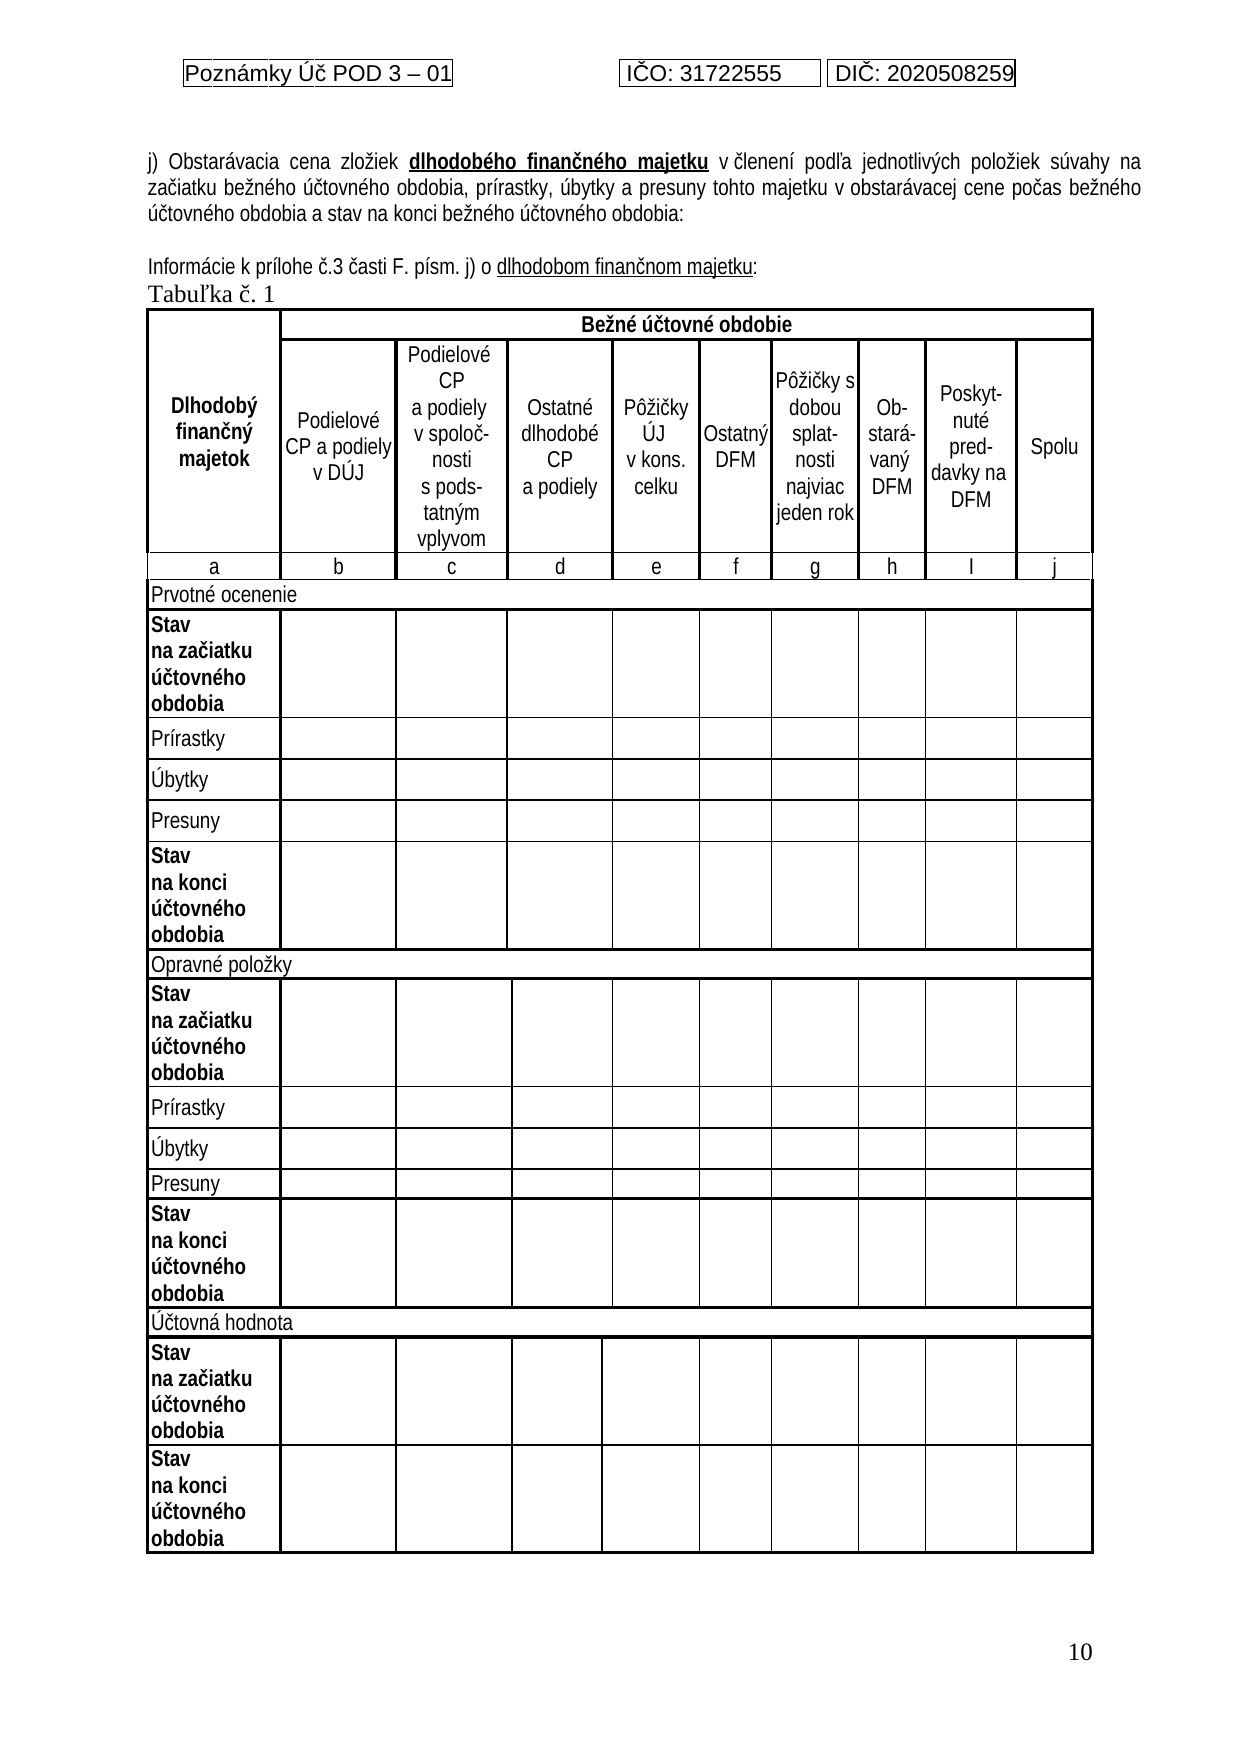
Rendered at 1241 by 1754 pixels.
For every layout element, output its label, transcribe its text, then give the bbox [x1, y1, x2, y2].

table_cell Poskyt-nuté pred-davky na DFM [927, 341, 1015, 552]
table_cell [926, 1339, 1016, 1444]
table_cell [926, 1170, 1016, 1197]
table_cell [508, 760, 612, 799]
table_cell b [282, 553, 394, 579]
table_cell [700, 1129, 771, 1168]
table_cell [1017, 760, 1091, 799]
table_cell [282, 611, 395, 717]
table_cell [859, 718, 925, 758]
table_cell f [701, 553, 770, 579]
text j) Obstarávacia cena zložiek dlhodobého finančného majetku v členení podľa jednotlivých položiek súvahy na začiatku bežného účtovného obdobia, prírastky, úbytky a presuny tohto majetku v obstarávacej cene počas bežného účtovného obdobia a stav na konci bežného účtovného obdobia: [148, 148, 1141, 227]
table_cell [859, 801, 925, 841]
table_cell Podielové CP a podiely v DÚJ [282, 341, 394, 552]
table_cell [397, 1129, 511, 1168]
table_cell Ostatný DFM [701, 341, 770, 552]
table_cell [397, 801, 506, 841]
table_cell [1017, 801, 1091, 841]
table_cell [700, 801, 771, 841]
table_cell Prírastky [149, 718, 279, 758]
table_cell [282, 1170, 395, 1197]
table_cell Účtovná hodnota [149, 1309, 1091, 1335]
table_cell [1017, 1129, 1091, 1168]
table_cell [508, 801, 612, 841]
table_cell [397, 1170, 511, 1197]
table_cell [772, 718, 858, 758]
table_cell [397, 760, 506, 799]
table_cell [772, 1170, 858, 1197]
table_cell [772, 611, 858, 717]
table_cell [926, 842, 1016, 948]
table_cell Stav na konci účtovného obdobia [149, 842, 279, 948]
table_cell [1017, 1200, 1091, 1306]
table_cell [513, 980, 612, 1086]
table_cell Stav na začiatku účtovného obdobia [149, 980, 279, 1086]
table_cell [513, 1087, 612, 1127]
table_cell [508, 611, 612, 717]
table_cell [772, 760, 858, 799]
table_cell [859, 842, 925, 948]
table_cell [282, 760, 395, 799]
table_cell [859, 1129, 925, 1168]
table_cell [603, 1446, 699, 1551]
table_cell [926, 1200, 1016, 1306]
table_cell [859, 1087, 925, 1127]
table_cell I [927, 553, 1015, 579]
table_cell [1017, 1087, 1091, 1127]
table_cell [397, 842, 506, 948]
table_cell [513, 1446, 601, 1551]
table_cell [1017, 718, 1091, 758]
table_cell [926, 1446, 1016, 1551]
table_cell [700, 842, 771, 948]
table_cell [613, 760, 699, 799]
table_cell [772, 1339, 858, 1444]
table_cell c [398, 553, 506, 579]
table_cell [397, 980, 511, 1086]
table_cell [613, 611, 699, 717]
table_cell Presuny [149, 1170, 279, 1197]
table_cell Stav na konci účtovného obdobia [149, 1200, 279, 1306]
table_header Bežné účtovné obdobie [282, 311, 1091, 338]
table_cell [1017, 1339, 1091, 1444]
table_cell [282, 801, 395, 841]
table_cell [772, 842, 858, 948]
table_cell Stav na začiatku účtovného obdobia [149, 1339, 279, 1444]
table_cell e [614, 553, 698, 579]
table_cell [926, 980, 1016, 1086]
table_cell [859, 1446, 925, 1551]
table_cell Stav na konci účtovného obdobia [149, 1446, 279, 1551]
table_cell [772, 1446, 858, 1551]
table_cell [397, 1087, 511, 1127]
table_cell [613, 842, 699, 948]
table_cell [513, 1170, 612, 1197]
table_cell [772, 980, 858, 1086]
table_cell Úbytky [149, 1129, 279, 1168]
table_cell [508, 718, 612, 758]
table_cell [926, 1087, 1016, 1127]
table_cell [1017, 611, 1091, 717]
table_cell [282, 980, 395, 1086]
table_cell Ostatné dlhodobé CP a podiely [509, 341, 611, 552]
table_cell [613, 1200, 699, 1306]
table_cell [926, 718, 1016, 758]
table_cell [859, 1200, 925, 1306]
text Informácie k prílohe č.3 časti F. písm. j) o dlhodobom finančnom majetku: [148, 253, 1141, 279]
table_cell [700, 1446, 771, 1551]
table_cell [772, 1200, 858, 1306]
table_cell [513, 1339, 601, 1444]
table_cell Pôžičky ÚJ v kons. celku [614, 341, 698, 552]
text Tabuľka č. 1 [148, 279, 1092, 308]
table_cell [700, 1200, 771, 1306]
table_cell [859, 611, 925, 717]
table_cell [613, 1170, 699, 1197]
table_cell Úbytky [149, 760, 279, 799]
table_cell [859, 980, 925, 1086]
table_cell [508, 842, 612, 948]
table_cell [613, 1129, 699, 1168]
table_cell [1017, 1446, 1091, 1551]
table_cell [282, 1446, 395, 1551]
table_cell [1017, 842, 1091, 948]
table_cell [926, 801, 1016, 841]
table_cell Prírastky [149, 1087, 279, 1127]
table_cell [926, 760, 1016, 799]
table_cell Opravné položky [149, 951, 1091, 977]
table_cell [859, 760, 925, 799]
table_cell [859, 1339, 925, 1444]
table_cell [613, 980, 699, 1086]
table_cell [282, 1129, 395, 1168]
table_cell j [1018, 552, 1092, 579]
table_cell [926, 611, 1016, 717]
table_cell [397, 718, 506, 758]
table_cell [613, 1087, 699, 1127]
table_cell [926, 1129, 1016, 1168]
table_cell g [773, 553, 857, 579]
table_header Dlhodobý finančný majetok [149, 311, 279, 552]
table_cell [513, 1129, 612, 1168]
table_cell d [509, 553, 611, 579]
table_cell [700, 718, 771, 758]
table_cell [613, 801, 699, 841]
table_cell [772, 1129, 858, 1168]
table_cell [282, 842, 395, 948]
table_cell [397, 1339, 511, 1444]
table_cell [1017, 1170, 1091, 1197]
table_cell Presuny [149, 801, 279, 841]
table_cell [282, 718, 395, 758]
table_cell h [860, 553, 924, 579]
table_cell Pôžičky s dobou splat-nosti najviac jeden rok [773, 341, 857, 552]
table_cell [397, 1446, 511, 1551]
table_cell [859, 1170, 925, 1197]
table_cell Podielové CP a podiely v spoloč-nosti s pods-tatným vplyvom [398, 341, 506, 552]
table_cell [700, 760, 771, 799]
table_cell [772, 1087, 858, 1127]
table_cell [613, 718, 699, 758]
table_cell [282, 1339, 395, 1444]
table_cell [700, 1087, 771, 1127]
table_cell [772, 801, 858, 841]
table_cell [397, 1200, 511, 1306]
table_cell [700, 1339, 771, 1444]
table_cell [603, 1339, 699, 1444]
table_cell [282, 1200, 395, 1306]
table_cell [700, 980, 771, 1086]
table_cell Ob-stará-vaný DFM [860, 341, 924, 552]
table_cell [397, 611, 506, 717]
table_cell Prvotné ocenenie [149, 579, 1091, 608]
table_cell [700, 611, 771, 717]
table_cell [1017, 980, 1091, 1086]
table_cell a [148, 552, 279, 579]
table_cell Spolu [1018, 341, 1091, 552]
table_cell [700, 1170, 771, 1197]
table_cell [513, 1200, 612, 1306]
table_cell [282, 1087, 395, 1127]
table_cell Stav na začiatku účtovného obdobia [149, 611, 279, 717]
